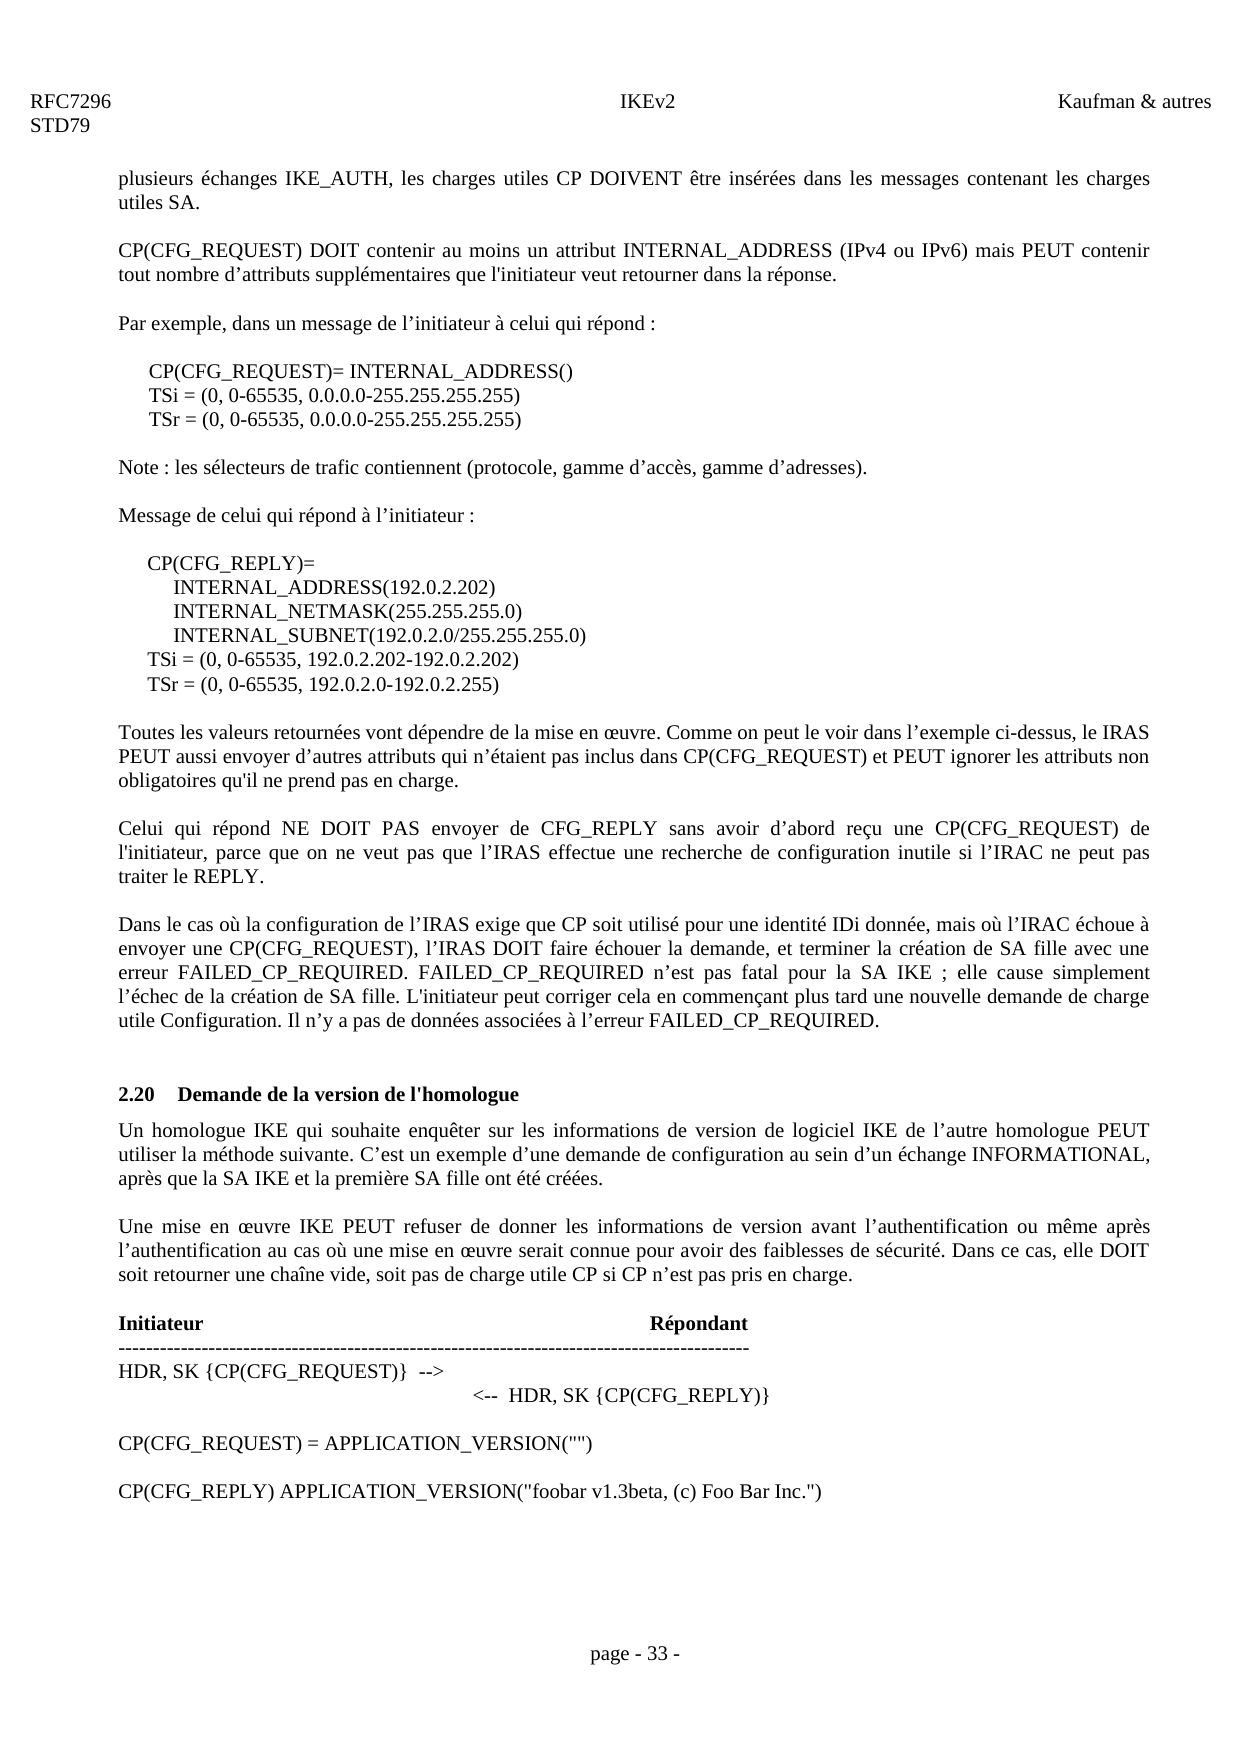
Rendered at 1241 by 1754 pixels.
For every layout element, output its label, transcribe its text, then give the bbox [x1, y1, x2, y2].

text INTERNAL_SUBNET(192.0.2.0/255.255.255.0) [147, 623, 1152, 647]
text Celui qui répond NE DOIT PAS envoyer de CFG_REPLY sans avoir d’abord reçu une CP(CFG_REQUEST) de l'initiateur, parce que on ne veut pas que l’IRAS effectue une recherche de configuration inutile si l’IRAC ne peut pas traiter le REPLY. [118, 816, 1152, 888]
text Un homologue IKE qui souhaite enquêter sur les informations de version de logiciel IKE de l’autre homologue PEUT utiliser la méthode suivante. C’est un exemple d’une demande de configuration au sein d’un échange INFORMATIONAL, après que la SA IKE et la première SA fille ont été créées. [118, 1118, 1152, 1190]
text TSr = (0, 0-65535, 0.0.0.0-255.255.255.255) [148, 407, 1152, 431]
text ------------------------------------------------------------------------------------------- [118, 1334, 1152, 1359]
text Message de celui qui répond à l’initiateur : [118, 503, 1152, 527]
text HDR, SK {CP(CFG_REQUEST)} --> [118, 1359, 1152, 1383]
text Dans le cas où la configuration de l’IRAS exige que CP soit utilisé pour une identité IDi donnée, mais où l’IRAC échoue à envoyer une CP(CFG_REQUEST), l’IRAS DOIT faire échouer la demande, et terminer la création de SA fille avec une erreur FAILED_CP_REQUIRED. FAILED_CP_REQUIRED n’est pas fatal pour la SA IKE ; elle cause simplement l’échec de la création de SA fille. L'initiateur peut corriger cela en commençant plus tard une nouvelle demande de charge utile Configuration. Il n’y a pas de données associées à l’erreur FAILED_CP_REQUIRED. [118, 912, 1152, 1032]
text INTERNAL_NETMASK(255.255.255.0) [147, 599, 1152, 623]
text <-- HDR, SK {CP(CFG_REPLY)} [118, 1383, 1152, 1407]
text Toutes les valeurs retournées vont dépendre de la mise en œuvre. Comme on peut le voir dans l’exemple ci-dessus, le IRAS PEUT aussi envoyer d’autres attributs qui n’étaient pas inclus dans CP(CFG_REQUEST) et PEUT ignorer les attributs non obligatoires qu'il ne prend pas en charge. [118, 719, 1152, 792]
text TSi = (0, 0-65535, 0.0.0.0-255.255.255.255) [148, 383, 1152, 407]
text CP(CFG_REPLY)= [147, 551, 1152, 575]
text Par exemple, dans un message de l’initiateur à celui qui répond : [118, 311, 1152, 334]
subtitle 2.20 Demande de la version de l'homologue [118, 1081, 1152, 1106]
text TSi = (0, 0-65535, 192.0.2.202-192.0.2.202) [147, 647, 1152, 671]
text Initiateur Répondant [118, 1311, 1152, 1334]
text CP(CFG_REQUEST)= INTERNAL_ADDRESS() [148, 359, 1152, 383]
text plusieurs échanges IKE_AUTH, les charges utiles CP DOIVENT être insérées dans les messages contenant les charges utiles SA. [118, 166, 1152, 214]
text CP(CFG_REQUEST) DOIT contenir au moins un attribut INTERNAL_ADDRESS (IPv4 ou IPv6) mais PEUT contenir tout nombre d’attributs supplémentaires que l'initiateur veut retourner dans la réponse. [118, 238, 1152, 286]
text CP(CFG_REPLY) APPLICATION_VERSION("foobar v1.3beta, (c) Foo Bar Inc.") [118, 1479, 1152, 1503]
text CP(CFG_REQUEST) = APPLICATION_VERSION("") [118, 1431, 1152, 1455]
text Note : les sélecteurs de trafic contiennent (protocole, gamme d’accès, gamme d’adresses). [118, 455, 1152, 479]
text TSr = (0, 0-65535, 192.0.2.0-192.0.2.255) [147, 671, 1152, 696]
text INTERNAL_ADDRESS(192.0.2.202) [147, 575, 1152, 599]
text Une mise en œuvre IKE PEUT refuser de donner les informations de version avant l’authentification ou même après l’authentification au cas où une mise en œuvre serait connue pour avoir des faiblesses de sécurité. Dans ce cas, elle DOIT soit retourner une chaîne vide, soit pas de charge utile CP si CP n’est pas pris en charge. [118, 1214, 1152, 1286]
